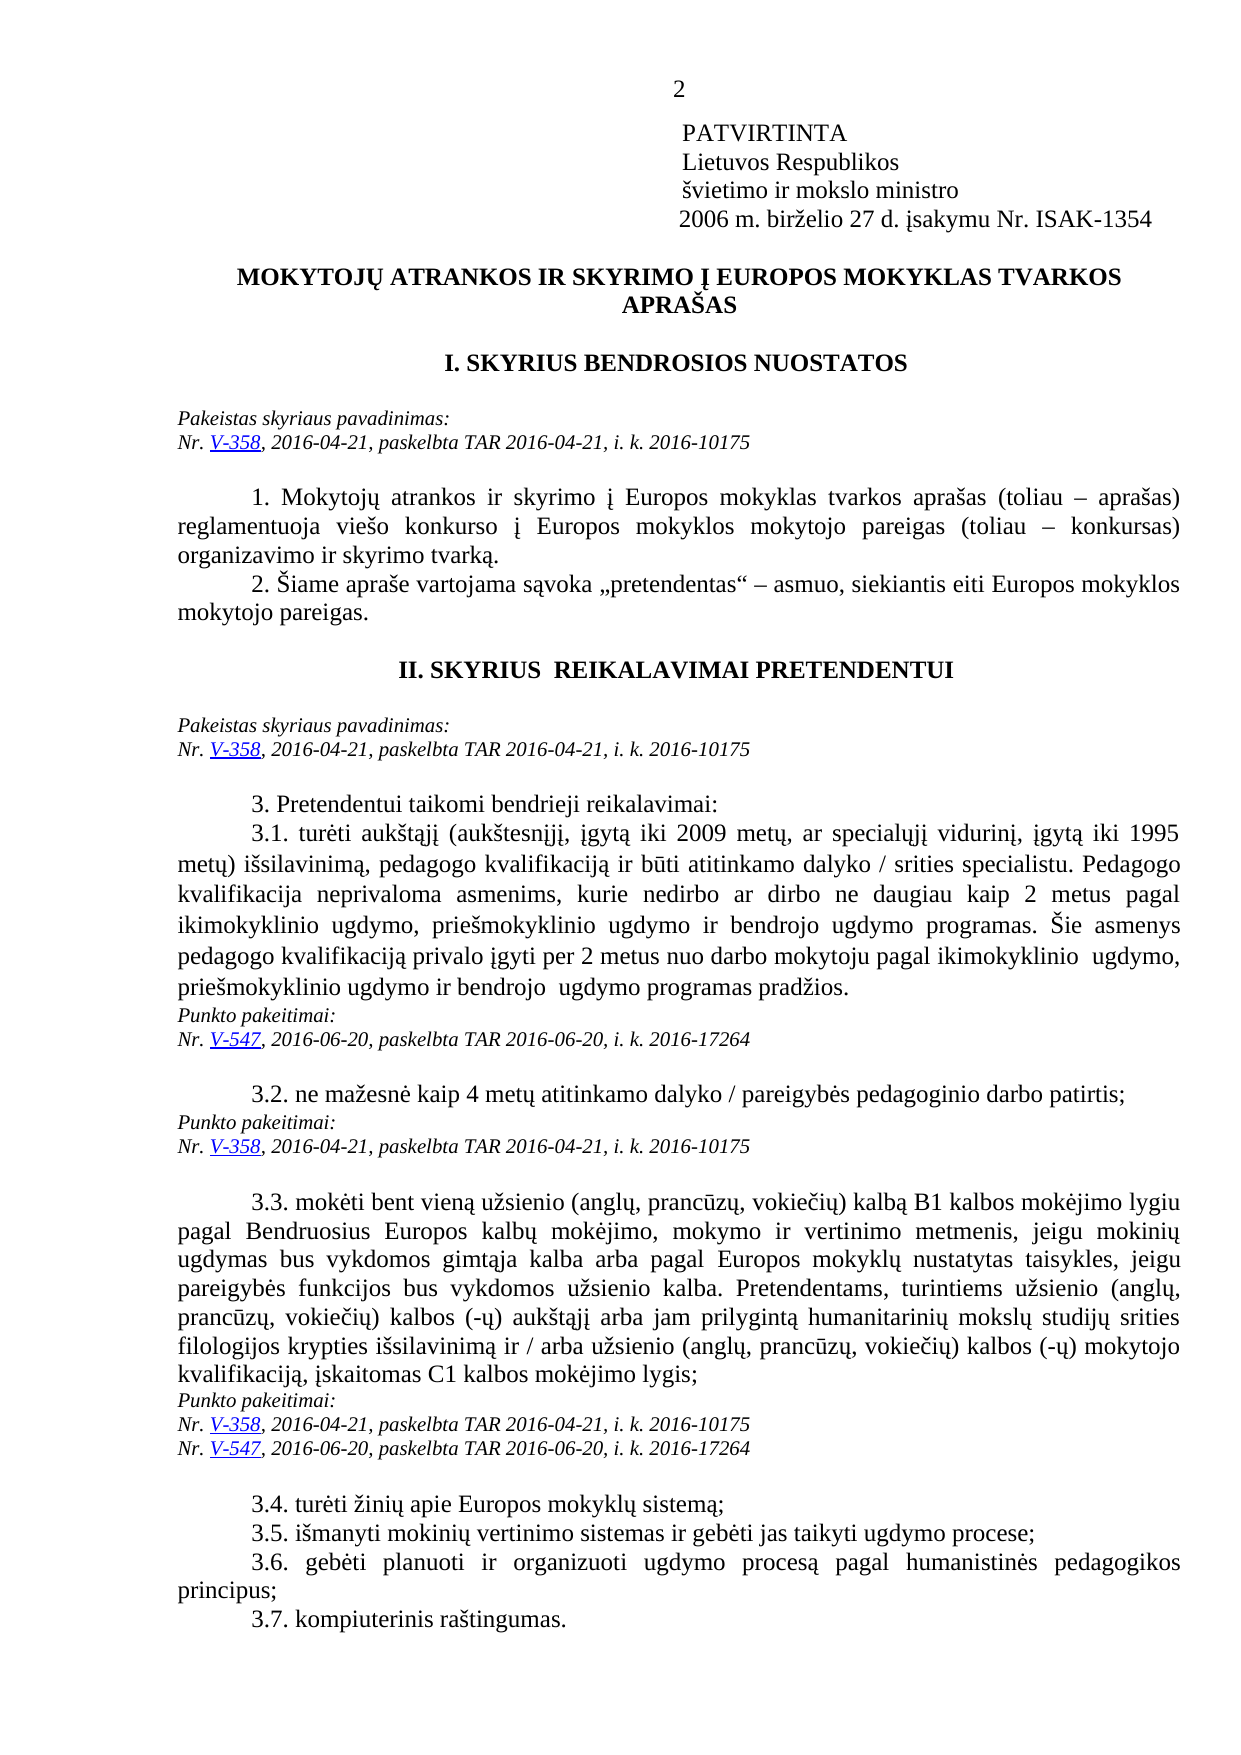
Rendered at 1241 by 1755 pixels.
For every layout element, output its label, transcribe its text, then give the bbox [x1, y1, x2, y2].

text I. SKYRIUS BENDROSIOS NUOSTATOS [177, 348, 1181, 377]
text švietimo ir mokslo ministro [649, 176, 1181, 204]
text Nr. V-547, 2016-06-20, paskelbta TAR 2016-06-20, i. k. 2016-17264 [177, 1027, 1181, 1051]
text 3.1. turėti aukštąjį (aukštesnįjį, įgytą iki 2009 metų, ar specialųjį vidurinį, įgytą iki 1995 metų) išsilavinimą, pedagogo kvalifikaciją ir būti atitinkamo dalyko / srities specialistu. Pedagogo kvalifikacija neprivaloma asmenims, kurie nedirbo ar dirbo ne daugiau kaip 2 metus pagal ikimokyklinio ugdymo, priešmokyklinio ugdymo ir bendrojo ugdymo programas. Šie asmenys pedagogo kvalifikaciją privalo įgyti per 2 metus nuo darbo mokytoju pagal ikimokyklinio ugdymo, priešmokyklinio ugdymo ir bendrojo ugdymo programas pradžios. [177, 818, 1181, 1001]
text Nr. V-547, 2016-06-20, paskelbta TAR 2016-06-20, i. k. 2016-17264 [177, 1436, 1181, 1460]
text 3.7. kompiuterinis raštingumas. [177, 1604, 1181, 1633]
text 2006 m. birželio 27 d. įsakymu Nr. ISAK-1354 [605, 204, 1181, 233]
text Pakeistas skyriaus pavadinimas: [177, 406, 1181, 430]
text 3.2. ne mažesnė kaip 4 metų atitinkamo dalyko / pareigybės pedagoginio darbo patirtis; [177, 1079, 1181, 1108]
text 1. Mokytojų atrankos ir skyrimo į Europos mokyklas tvarkos aprašas (toliau – aprašas) reglamentuoja viešo konkurso į Europos mokyklos mokytojo pareigas (toliau – konkursas) organizavimo ir skyrimo tvarką. [177, 482, 1181, 569]
text 3.6. gebėti planuoti ir organizuoti ugdymo procesą pagal humanistinės pedagogikos principus; [177, 1547, 1181, 1604]
text Pakeistas skyriaus pavadinimas: [177, 712, 1181, 737]
text Lietuvos Respublikos [649, 147, 1181, 176]
text 3.3. mokėti bent vieną užsienio (anglų, prancūzų, vokiečių) kalbą B1 kalbos mokėjimo lygiu pagal Bendruosius Europos kalbų mokėjimo, mokymo ir vertinimo metmenis, jeigu mokinių ugdymas bus vykdomos gimtąja kalba arba pagal Europos mokyklų nustatytas taisykles, jeigu pareigybės funkcijos bus vykdomos užsienio kalba. Pretendentams, turintiems užsienio (anglų, prancūzų, vokiečių) kalbos (-ų) aukštąjį arba jam prilygintą humanitarinių mokslų studijų srities filologijos krypties išsilavinimą ir / arba užsienio (anglų, prancūzų, vokiečių) kalbos (-ų) mokytojo kvalifikaciją, įskaitomas C1 kalbos mokėjimo lygis; [177, 1187, 1181, 1388]
text MOKYTOJŲ ATRANKOS IR SKYRIMO Į EUROPOS MOKYKLAS TVARKOS APRAŠAS [177, 262, 1181, 319]
text PATVIRTINTA [679, 118, 1181, 147]
text II. SKYRIUS REIKALAVIMAI PRETENDENTUI [177, 655, 1181, 684]
text Nr. V-358, 2016-04-21, paskelbta TAR 2016-04-21, i. k. 2016-10175 [177, 1134, 1181, 1158]
text 3. Pretendentui taikomi bendrieji reikalavimai: [177, 789, 1181, 818]
text Nr. V-358, 2016-04-21, paskelbta TAR 2016-04-21, i. k. 2016-10175 [177, 737, 1181, 761]
text Punkto pakeitimai: [177, 1388, 1181, 1412]
text 2. Šiame apraše vartojama sąvoka „pretendentas“ – asmuo, siekiantis eiti Europos mokyklos mokytojo pareigas. [177, 569, 1181, 626]
text Nr. V-358, 2016-04-21, paskelbta TAR 2016-04-21, i. k. 2016-10175 [177, 430, 1181, 454]
text Punkto pakeitimai: [177, 1002, 1181, 1027]
text Punkto pakeitimai: [177, 1110, 1181, 1134]
text Nr. V-358, 2016-04-21, paskelbta TAR 2016-04-21, i. k. 2016-10175 [177, 1412, 1181, 1436]
text 3.4. turėti žinių apie Europos mokyklų sistemą; [177, 1489, 1181, 1518]
text 3.5. išmanyti mokinių vertinimo sistemas ir gebėti jas taikyti ugdymo procese; [177, 1518, 1181, 1547]
